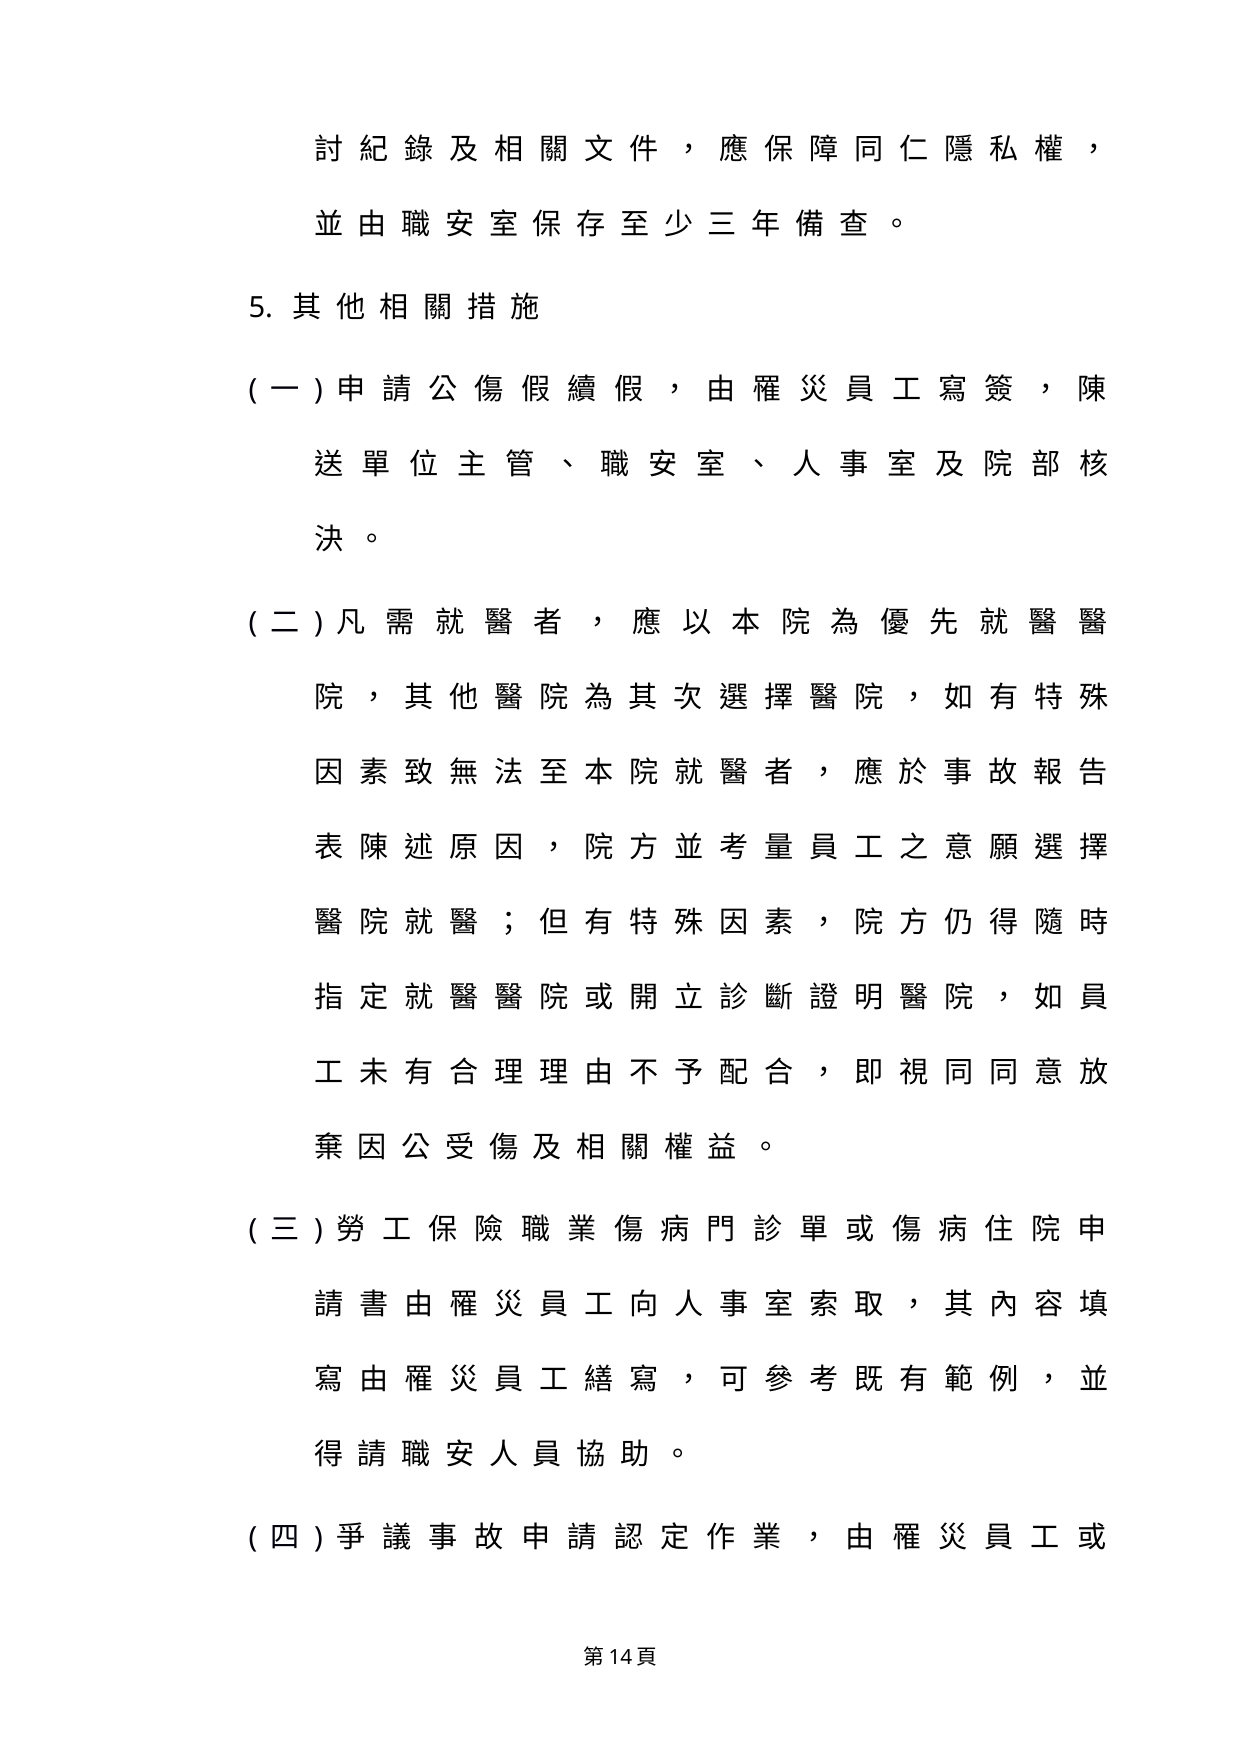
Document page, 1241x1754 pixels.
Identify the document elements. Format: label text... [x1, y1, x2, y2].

table_cell [84, 253, 216, 1566]
table_cell [84, 96, 216, 253]
table_cell 5.其他相關措施 申請公傷假續假，由罹災員工寫簽，陳送單位主管、職安室、人事室及院部核決。 凡需就醫者，應以本院為優先就醫醫院，其他醫院為其次選擇醫院，如有特殊因素致無法至本院就醫者，應於事故報告表陳述原因，院方並考量員工之意願選擇醫院就醫；但有特殊因素，院方仍得隨時指定就醫醫院或開立診斷證明醫院，如員工未有合理理由不予配合，即視同同意放棄因公受傷及相關權益。 勞工保險職業傷病門診單或傷病住院申請書由罹災員工向人事室索取，其內容填寫由罹災員工繕寫，可參考既有範例，並得請職安人員協助。 爭議事故申請認定作業，由罹災員工或 [216, 253, 1134, 1566]
table_cell 討紀錄及相關文件，應保障同仁隱私權，並由職安室保存至少三年備查。 [216, 96, 1134, 253]
